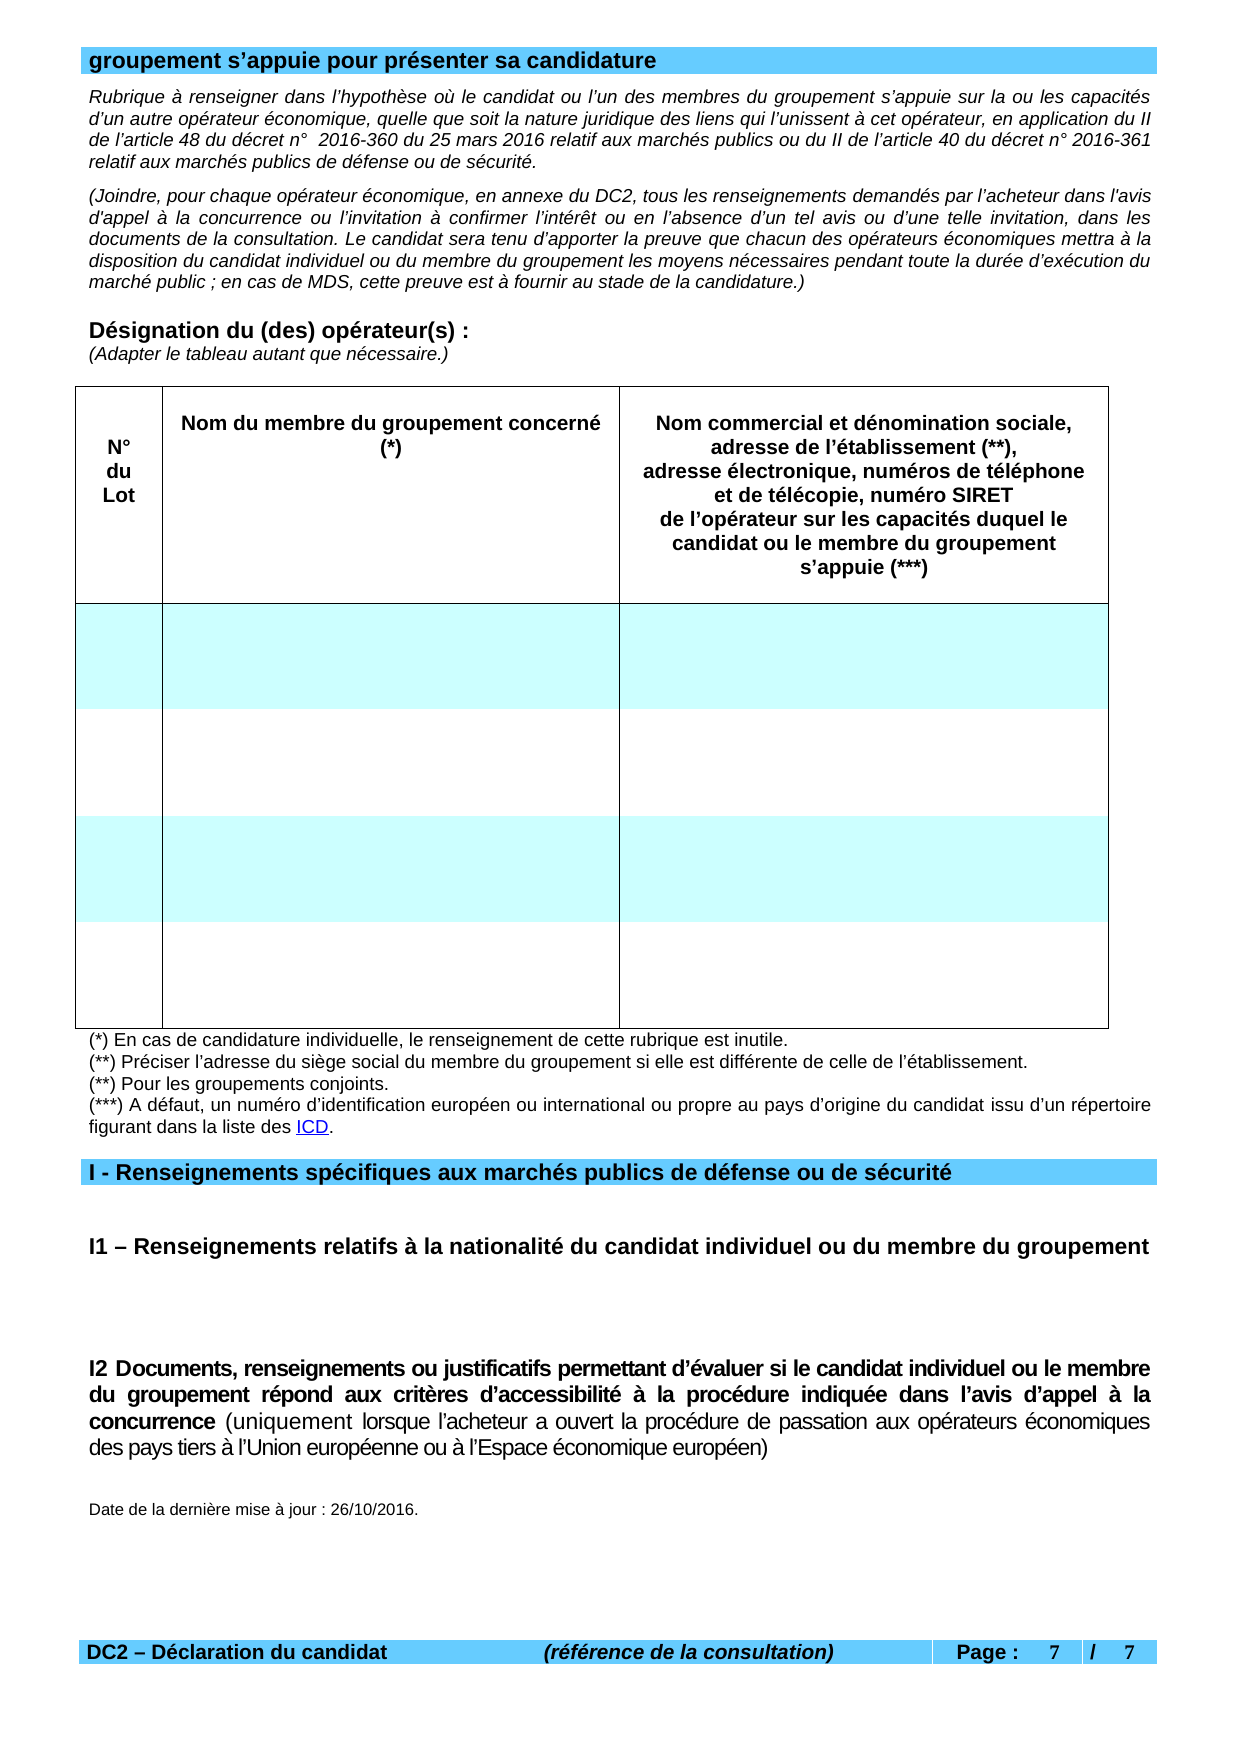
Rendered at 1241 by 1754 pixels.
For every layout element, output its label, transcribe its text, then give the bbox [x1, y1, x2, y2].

text (Joindre, pour chaque opérateur économique, en annexe du DC2, tous les renseignements demandés par l’acheteur dans l'avis d'appel à la concurrence ou l’invitation à confirmer l’intérêt ou en l’absence d’un tel avis ou d’une telle invitation, dans les documents de la consultation. Le candidat sera tenu d’apporter la preuve que chacun des opérateurs économiques mettra à la disposition du candidat individuel ou du membre du groupement les moyens nécessaires pendant toute la durée d’exécution du marché public ; en cas de MDS, cette preuve est à fournir au stade de la candidature.) [89, 185, 1152, 293]
table_cell [76, 604, 162, 709]
text (**) Pour les groupements conjoints. [89, 1072, 1152, 1094]
table_header I - Renseignements spécifiques aux marchés publics de défense ou de sécurité [81, 1159, 1157, 1185]
table_cell [163, 604, 619, 709]
text Rubrique à renseigner dans l’hypothèse où le candidat ou l’un des membres du groupement s’appuie sur la ou les capacités d’un autre opérateur économique, quelle que soit la nature juridique des liens qui l’unissent à cet opérateur, en application du II de l’article 48 du décret n° 2016-360 du 25 mars 2016 relatif aux marchés publics ou du II de l’article 40 du décret n° 2016-361 relatif aux marchés publics de défense ou de sécurité. [89, 86, 1152, 172]
table_header groupement s’appuie pour présenter sa candidature [81, 47, 1157, 74]
table_cell [620, 709, 1108, 816]
text (Adapter le tableau autant que nécessaire.) [89, 343, 1152, 364]
table_cell [620, 604, 1108, 709]
table_cell [620, 816, 1108, 922]
table_header N° du Lot [76, 387, 162, 603]
table_cell [76, 816, 162, 922]
table_cell [163, 816, 619, 922]
text Date de la dernière mise à jour : 26/10/2016. [89, 1499, 1152, 1518]
text Désignation du (des) opérateur(s) : [89, 317, 1152, 343]
table_header Nom commercial et dénomination sociale, adresse de l’établissement (**), adresse électronique, numéros de téléphone et de télécopie, numéro SIRET de l’opérateur sur les capacités duquel le candidat ou le membre du groupement s’appuie (***) [620, 387, 1108, 603]
table_cell [620, 922, 1108, 1028]
text (**) Préciser l’adresse du siège social du membre du groupement si elle est différente de celle de l’établissement. [89, 1051, 1152, 1072]
text (*) En cas de candidature individuelle, le renseignement de cette rubrique est inutile. [89, 1029, 1152, 1051]
table_cell [163, 922, 619, 1028]
table_header Nom du membre du groupement concerné (*) [163, 387, 619, 603]
table_cell [76, 709, 162, 816]
text I2 Documents, renseignements ou justificatifs permettant d’évaluer si le candidat individuel ou le membre du groupement répond aux critères d’accessibilité à la procédure indiquée dans l’avis d’appel à la concurrence (uniquement lorsque l’acheteur a ouvert la procédure de passation aux opérateurs économiques des pays tiers à l’Union européenne ou à l’Espace économique européen) [89, 1355, 1152, 1461]
text I1 – Renseignements relatifs à la nationalité du candidat individuel ou du membre du groupement [89, 1233, 1152, 1259]
table_cell [163, 709, 619, 816]
text (***) A défaut, un numéro d’identification européen ou international ou propre au pays d’origine du candidat issu d’un répertoire figurant dans la liste des ICD. [89, 1094, 1152, 1137]
table_cell [76, 922, 162, 1028]
